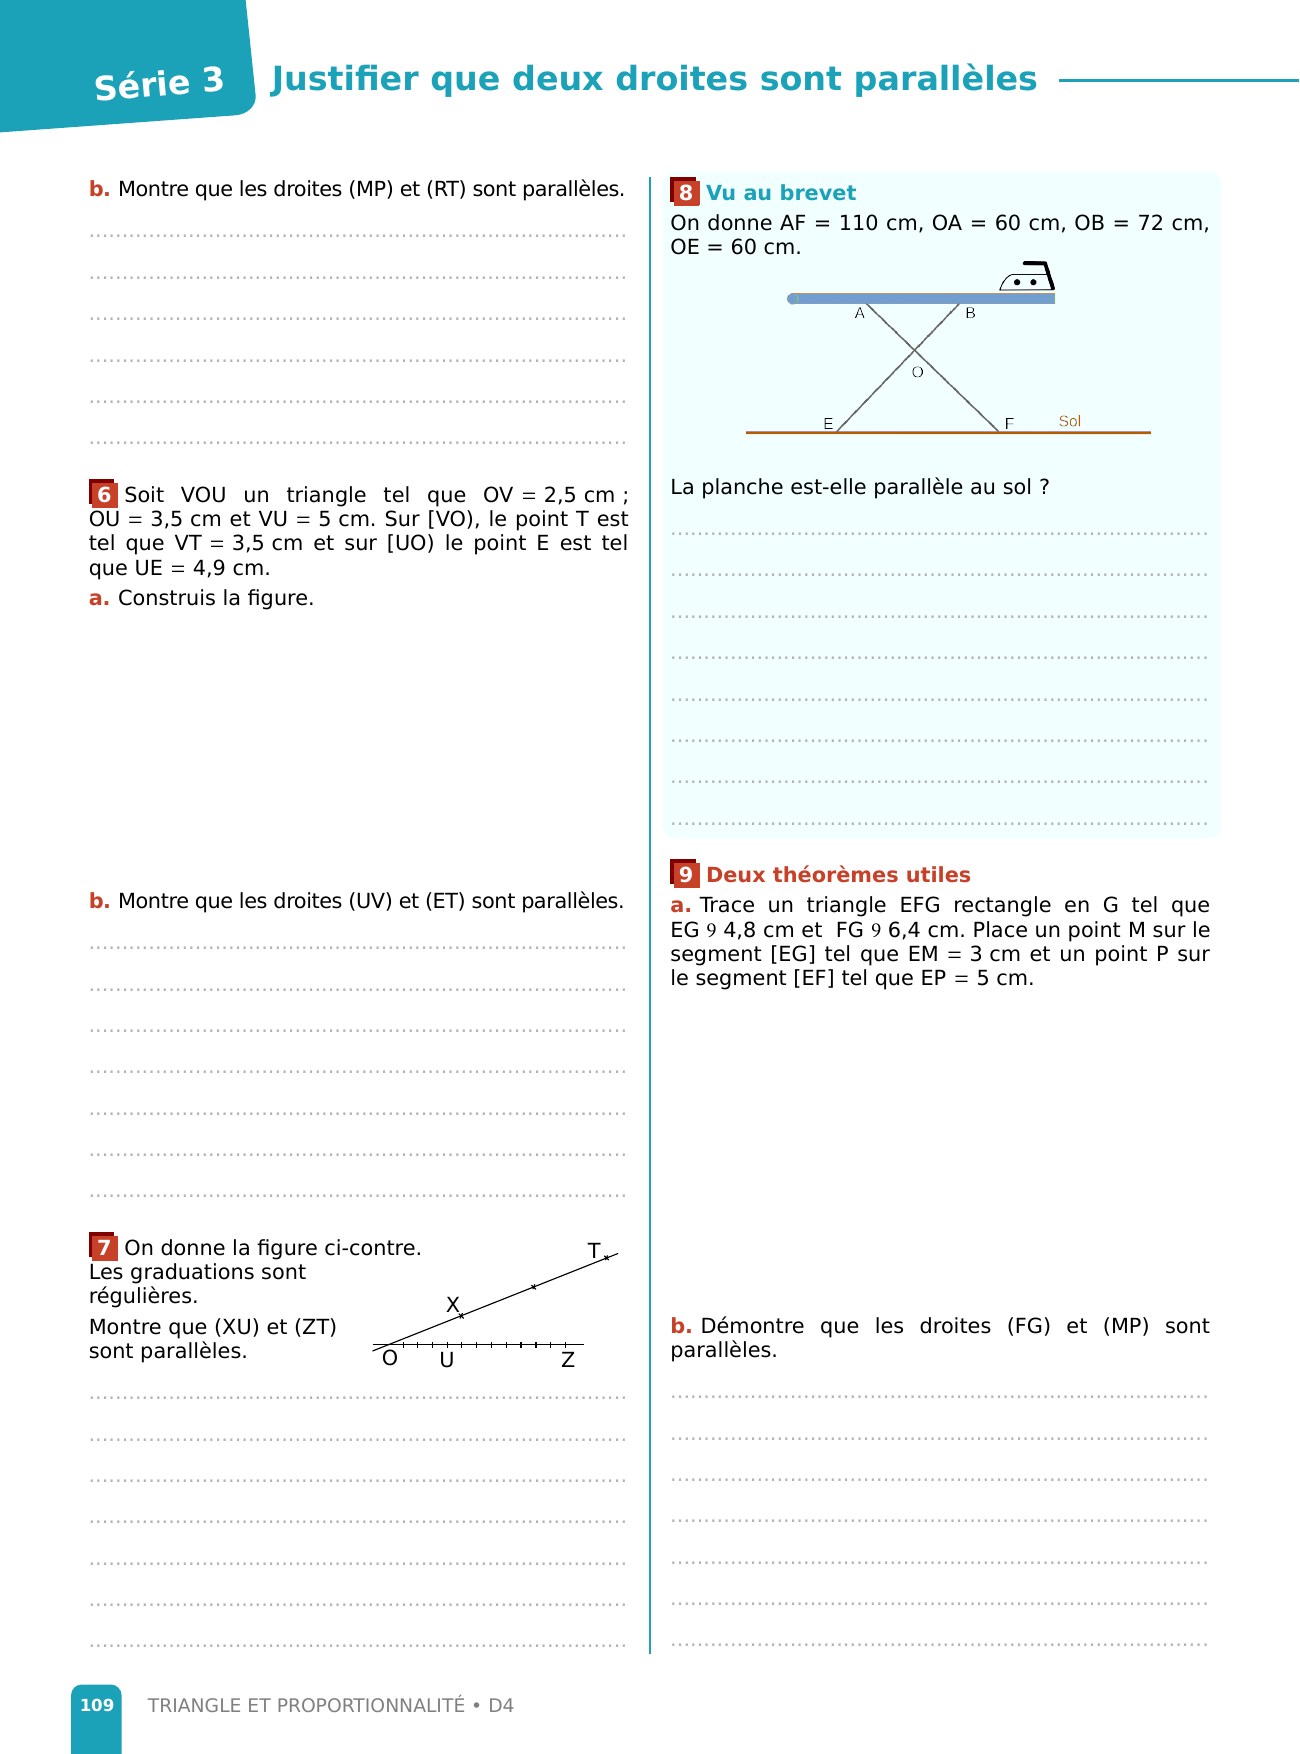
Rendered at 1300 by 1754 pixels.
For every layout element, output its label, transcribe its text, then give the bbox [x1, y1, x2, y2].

list Montre que les droites (UV) et (ET) sont parallèles. [88, 889, 629, 913]
list Construis la figure. [88, 586, 629, 610]
list Démontre que les droites (FG) et (MP) sont parallèles. [670, 1314, 1211, 1362]
list Montre que les droites (MP) et (RT) sont parallèles. [88, 177, 629, 201]
subtitle Deux théorèmes utiles [696, 859, 1211, 887]
list Montre que (XU) et (ZT) sont parallèles. [88, 1315, 629, 1363]
list On donne la figure ci-contre. [114, 1232, 629, 1260]
list Soit VOU un triangle tel que OV  2,5 cm ; OU  3,5 cm et VU  5 cm. Sur [VO), le point T est tel que VT  3,5 cm et sur [UO) le point E est tel que UE  4,9 cm. [88, 479, 629, 580]
list Les graduations sont régulières. [88, 1260, 342, 1309]
picture [744, 261, 1152, 451]
list Trace un triangle EFG rectangle en G tel que EG  4,8 cm et FG  6,4 cm. Place un point M sur le segment [EG] tel que EM  3 cm et un point P sur le segment [EF] tel que EP  5 cm. [670, 893, 1211, 990]
